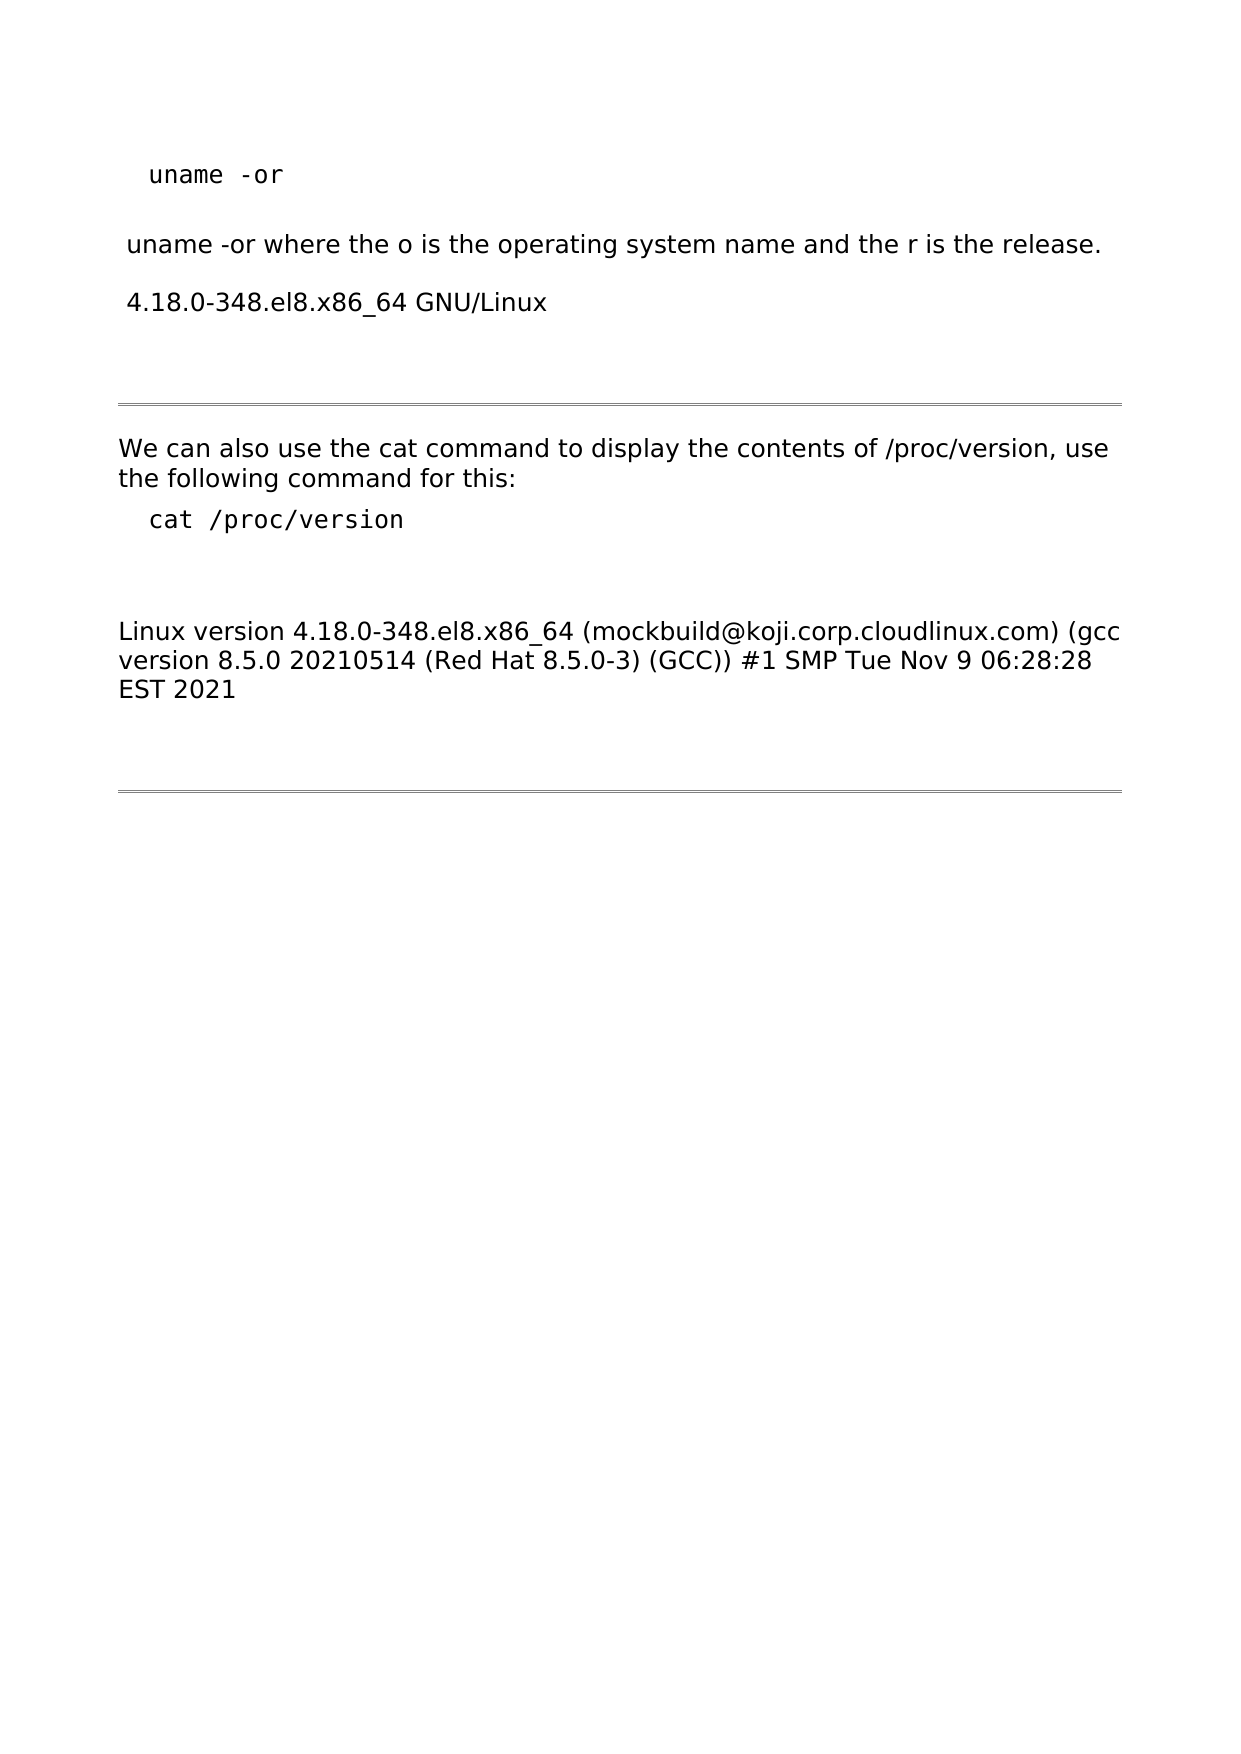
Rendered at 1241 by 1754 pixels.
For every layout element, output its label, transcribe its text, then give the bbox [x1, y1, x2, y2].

text Linux version 4.18.0-348.el8.x86_64 (mockbuild@koji.corp.cloudlinux.com) (gcc version 8.5.0 20210514 (Red Hat 8.5.0-3) (GCC)) #1 SMP Tue Nov 9 06:28:28 EST 2021 [118, 617, 1122, 763]
text [118, 118, 1122, 147]
text uname -or [118, 160, 1122, 189]
text cat /proc/version [118, 505, 1122, 534]
text uname -or where the o is the operating system name and the r is the release. 4.18.0-348.el8.x86_64 GNU/Linux [118, 201, 1122, 376]
text We can also use the cat command to display the contents of /proc/version, use the following command for this: [118, 434, 1122, 493]
